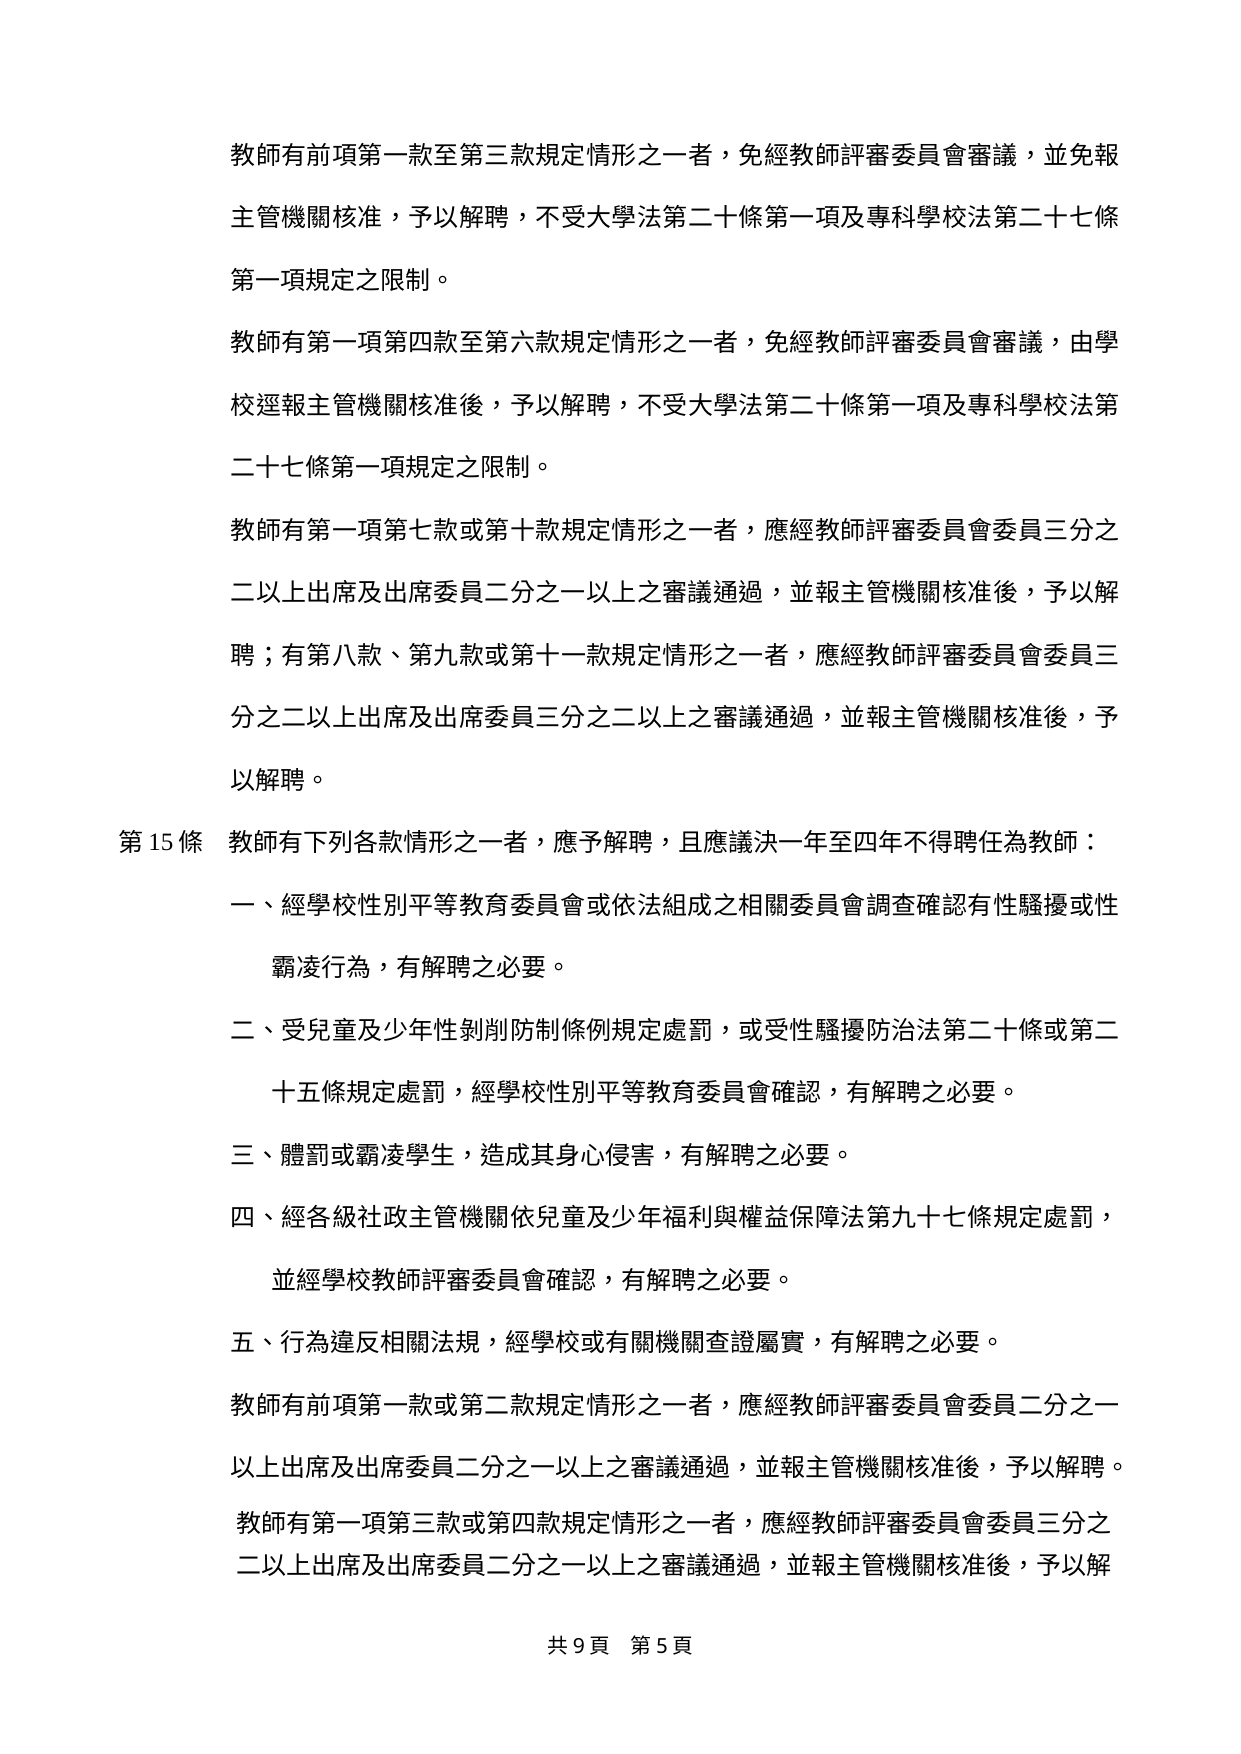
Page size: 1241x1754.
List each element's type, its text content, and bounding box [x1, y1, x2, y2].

text 教師有第一項第四款至第六款規定情形之一者，免經教師評審委員會審議，由學校逕報主管機關核准後，予以解聘，不受大學法第二十條第一項及專科學校法第二十七條第一項規定之限制。 [230, 299, 1122, 487]
text 教師有第一項第七款或第十款規定情形之一者，應經教師評審委員會委員三分之二以上出席及出席委員二分之一以上之審議通過，並報主管機關核准後，予以解聘；有第八款、第九款或第十一款規定情形之一者，應經教師評審委員會委員三分之二以上出席及出席委員三分之二以上之審議通過，並報主管機關核准後，予以解聘。 [230, 487, 1122, 799]
text 教師有第一項第三款或第四款規定情形之一者，應經教師評審委員會委員三分之二以上出席及出席委員二分之一以上之審議通過，並報主管機關核准後，予以解 [236, 1499, 1122, 1583]
text 三、體罰或霸凌學生，造成其身心侵害，有解聘之必要。 [230, 1112, 1122, 1174]
text 二、受兒童及少年性剝削防制條例規定處罰，或受性騷擾防治法第二十條或第二十五條規定處罰，經學校性別平等教育委員會確認，有解聘之必要。 [230, 987, 1122, 1112]
text 一、經學校性別平等教育委員會或依法組成之相關委員會調查確認有性騷擾或性霸凌行為，有解聘之必要。 [230, 862, 1122, 987]
text 教師有前項第一款或第二款規定情形之一者，應經教師評審委員會委員二分之一以上出席及出席委員二分之一以上之審議通過，並報主管機關核准後，予以解聘。 [230, 1362, 1122, 1487]
text 第15條 教師有下列各款情形之一者，應予解聘，且應議決一年至四年不得聘任為教師： [118, 799, 1122, 862]
text 教師有前項第一款至第三款規定情形之一者，免經教師評審委員會審議，並免報主管機關核准，予以解聘，不受大學法第二十條第一項及專科學校法第二十七條第一項規定之限制。 [230, 112, 1122, 299]
text 五、行為違反相關法規，經學校或有關機關查證屬實，有解聘之必要。 [230, 1299, 1122, 1362]
text 四、經各級社政主管機關依兒童及少年福利與權益保障法第九十七條規定處罰，並經學校教師評審委員會確認，有解聘之必要。 [230, 1174, 1122, 1299]
